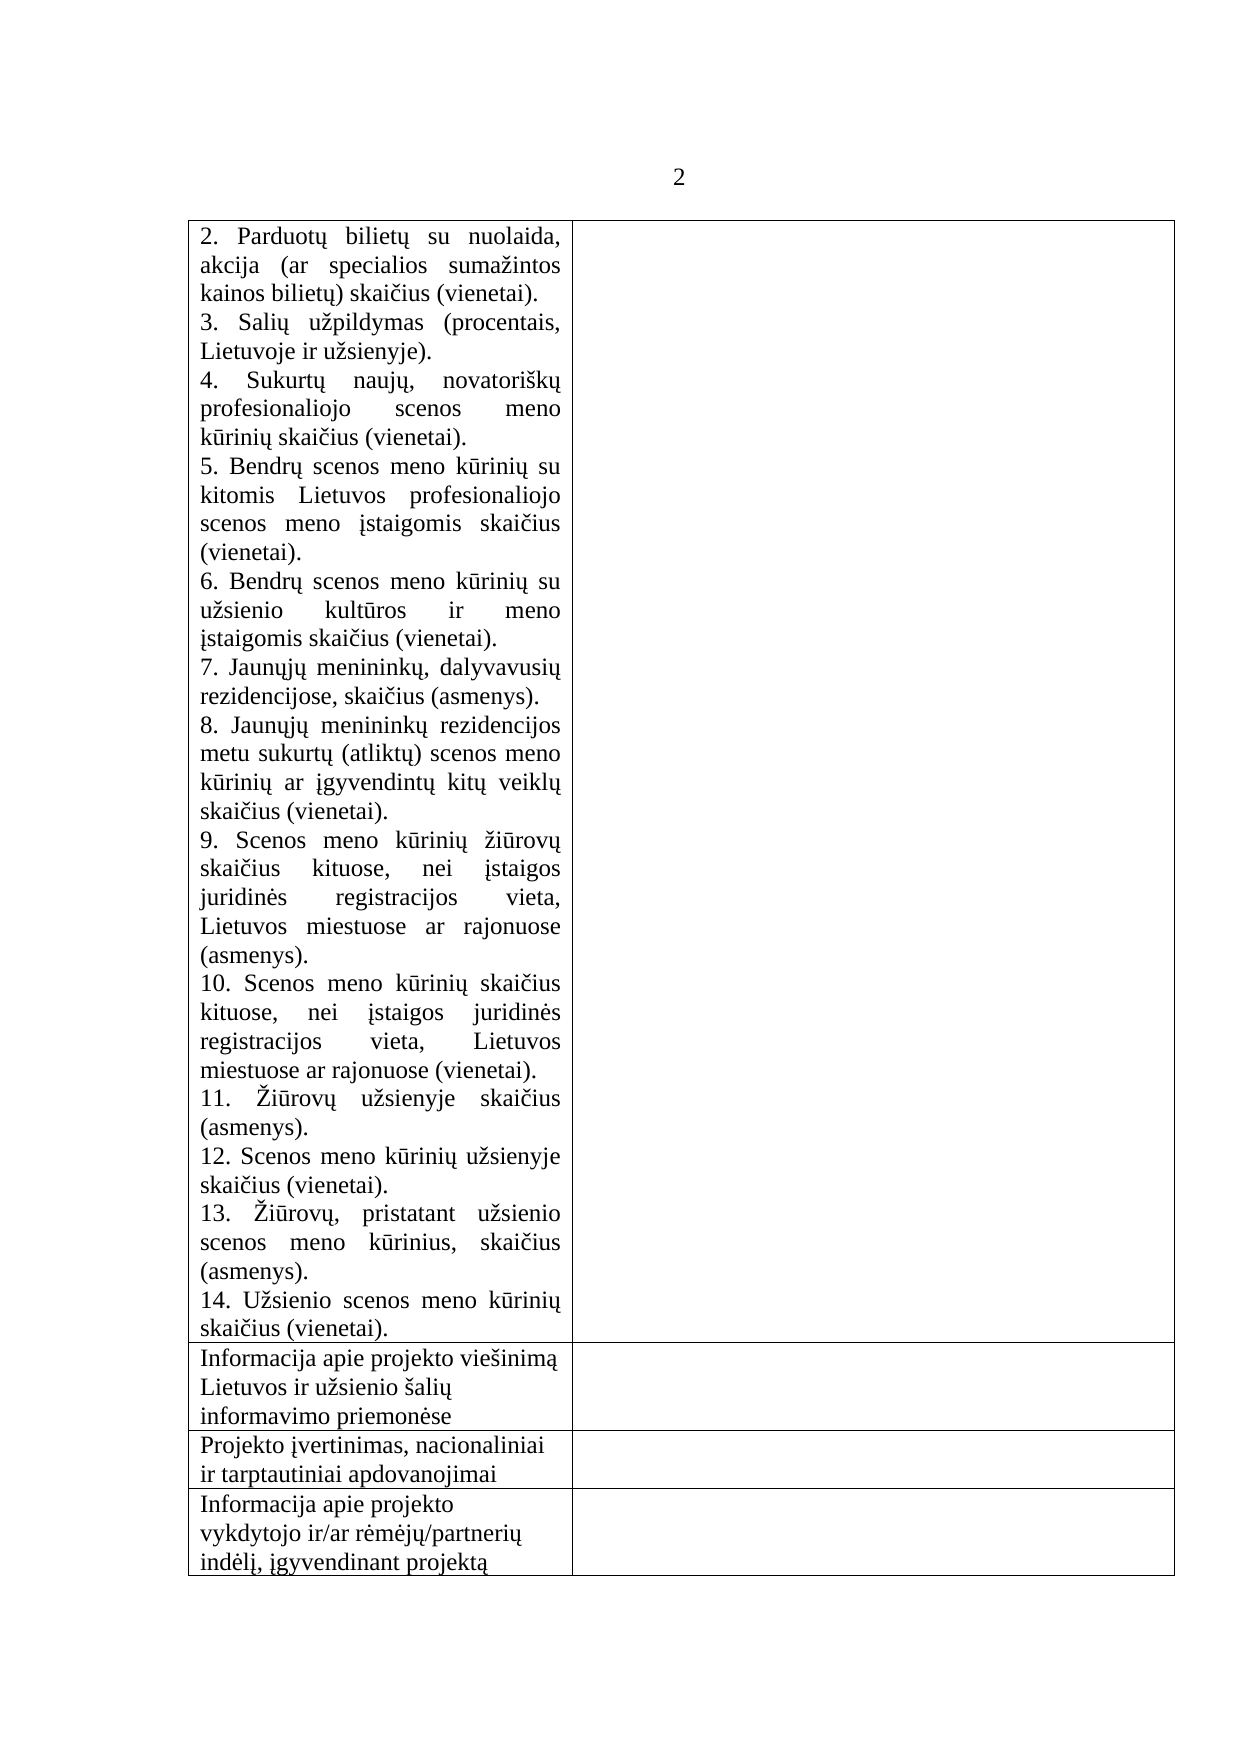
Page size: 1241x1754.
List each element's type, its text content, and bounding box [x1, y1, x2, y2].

table_cell [573, 1489, 1174, 1575]
table_cell [573, 221, 1174, 1342]
table_cell [573, 1431, 1174, 1488]
table_cell Projekto įvertinimas, nacionaliniai ir tarptautiniai apdovanojimai [189, 1431, 572, 1488]
table_cell Informacija apie projekto vykdytojo ir/ar rėmėjų/partnerių indėlį, įgyvendinant projektą [189, 1489, 572, 1575]
table_cell Informacija apie projekto viešinimą Lietuvos ir užsienio šalių informavimo priemonėse [189, 1343, 572, 1429]
table_cell 2. Parduotų bilietų su nuolaida, akcija (ar specialios sumažintos kainos bilietų) skaičius (vienetai). 3. Salių užpildymas (procentais, Lietuvoje ir užsienyje). 4. Sukurtų naujų, novatoriškų profesionaliojo scenos meno kūrinių skaičius (vienetai). 5. Bendrų scenos meno kūrinių su kitomis Lietuvos profesionaliojo scenos meno įstaigomis skaičius (vienetai). 6. Bendrų scenos meno kūrinių su užsienio kultūros ir meno įstaigomis skaičius (vienetai). 7. Jaunųjų menininkų, dalyvavusių rezidencijose, skaičius (asmenys). 8. Jaunųjų menininkų rezidencijos metu sukurtų (atliktų) scenos meno kūrinių ar įgyvendintų kitų veiklų skaičius (vienetai). 9. Scenos meno kūrinių žiūrovų skaičius kituose, nei įstaigos juridinės registracijos vieta, Lietuvos miestuose ar rajonuose (asmenys). 10. Scenos meno kūrinių skaičius kituose, nei įstaigos juridinės registracijos vieta, Lietuvos miestuose ar rajonuose (vienetai). 11. Žiūrovų užsienyje skaičius (asmenys). 12. Scenos meno kūrinių užsienyje skaičius (vienetai). 13. Žiūrovų, pristatant užsienio scenos meno kūrinius, skaičius (asmenys). 14. Užsienio scenos meno kūrinių skaičius (vienetai). [189, 221, 572, 1342]
table_cell [573, 1343, 1174, 1429]
